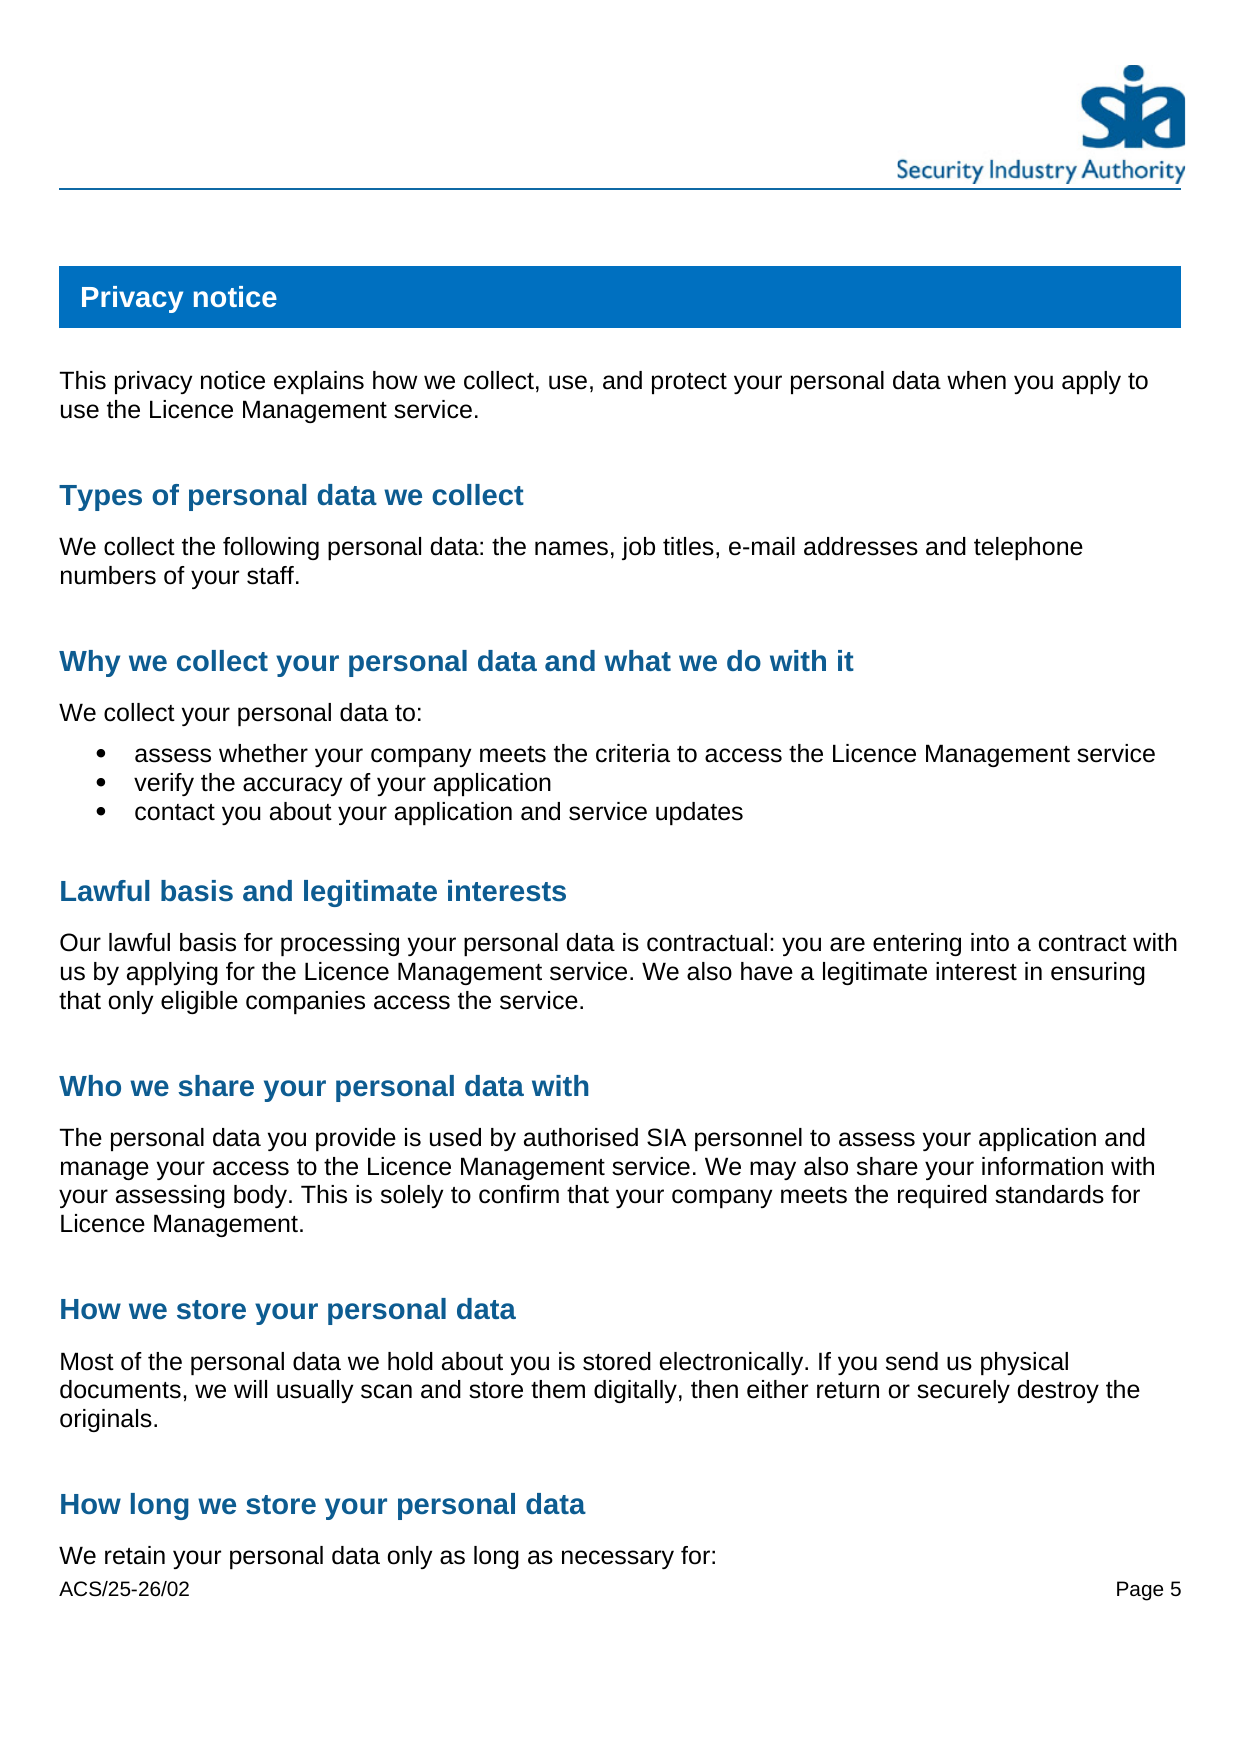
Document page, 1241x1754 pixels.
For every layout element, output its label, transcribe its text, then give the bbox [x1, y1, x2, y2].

text Most of the personal data we hold about you is stored electronically. If you send us physical documents, we will usually scan and store them digitally, then either return or securely destroy the originals. [59, 1347, 1181, 1433]
text We collect your personal data to: [59, 698, 1181, 727]
subtitle Types of personal data we collect [59, 478, 1181, 511]
subtitle Who we share your personal data with [59, 1069, 1181, 1102]
subtitle How we store your personal data [59, 1292, 1181, 1326]
list verify the accuracy of your application [97, 768, 1181, 797]
text We retain your personal data only as long as necessary for: [59, 1541, 1181, 1570]
subtitle Privacy notice [72, 278, 1169, 316]
list contact you about your application and service updates [97, 797, 1181, 826]
text The personal data you provide is used by authorised SIA personnel to assess your application and manage your access to the Licence Management service. We may also share your information with your assessing body. This is solely to confirm that your company meets the required standards for Licence Management. [59, 1123, 1181, 1238]
subtitle Why we collect your personal data and what we do with it [59, 644, 1181, 677]
list assess whether your company meets the criteria to access the Licence Management service [97, 739, 1181, 768]
text Our lawful basis for processing your personal data is contractual: you are entering into a contract with us by applying for the Licence Management service. We also have a legitimate interest in ensuring that only eligible companies access the service. [59, 928, 1181, 1014]
text This privacy notice explains how we collect, use, and protect your personal data when you apply to use the Licence Management service. [59, 366, 1181, 423]
text We collect the following personal data: the names, job titles, e-mail addresses and telephone numbers of your staff. [59, 532, 1181, 589]
subtitle How long we store your personal data [59, 1487, 1181, 1521]
subtitle Lawful basis and legitimate interests [59, 874, 1181, 907]
